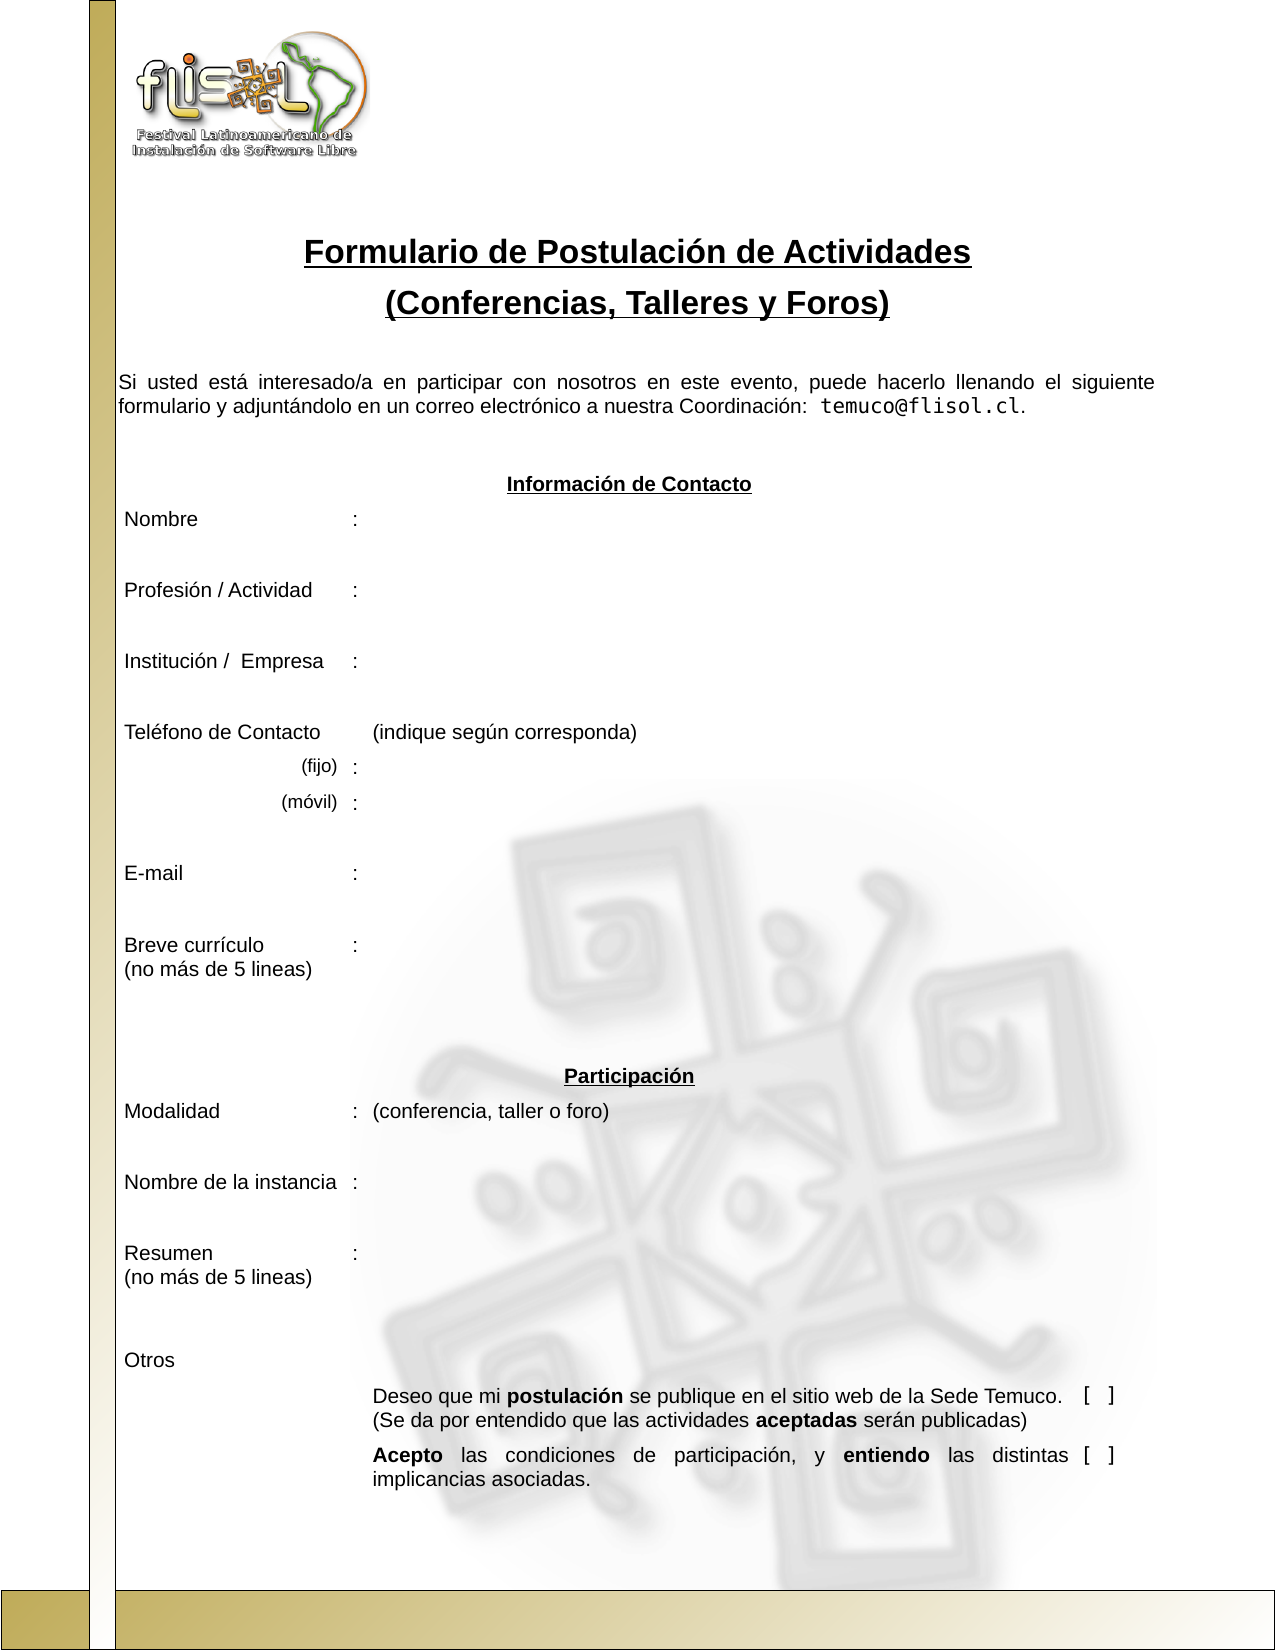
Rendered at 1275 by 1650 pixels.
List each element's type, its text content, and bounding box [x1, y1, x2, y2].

table_cell [343, 891, 367, 927]
table_cell [1074, 820, 1141, 856]
table_cell : [343, 501, 367, 537]
table_cell [367, 608, 1074, 643]
subtitle Formulario de Postulación de Actividades [118, 232, 1157, 271]
table_cell : [343, 927, 367, 1058]
table_cell [118, 608, 343, 643]
table_cell (conferencia, taller o foro) [367, 1093, 1074, 1129]
table_cell [1074, 1164, 1141, 1199]
table_cell [ ] [1074, 1437, 1141, 1496]
table_cell [1074, 537, 1141, 572]
table_cell Participación [118, 1058, 1141, 1093]
table_cell Breve currículo (no más de 5 lineas) [118, 927, 343, 1058]
text (Conferencias, Talleres y Foros) [118, 283, 1157, 322]
table_cell Otros [118, 1342, 343, 1378]
table_cell [343, 1437, 367, 1496]
table_cell [1074, 572, 1141, 608]
table_cell [1074, 608, 1141, 643]
table_cell E-mail [118, 856, 343, 891]
table_cell [1074, 1093, 1141, 1129]
table_cell [367, 785, 1074, 820]
table_cell [367, 1129, 1074, 1164]
table_cell Modalidad [118, 1093, 343, 1129]
table_cell [343, 1129, 367, 1164]
text Si usted está interesado/a en participar con nosotros en este evento, puede hacerlo llenando el siguiente formulario y adjuntándolo en un correo electrónico a nuestra Coordinación: temuco@flisol.cl. [118, 369, 1157, 418]
table_cell [1074, 714, 1141, 749]
table_cell : [343, 785, 367, 820]
table_cell (móvil) [118, 785, 343, 820]
table_cell [367, 891, 1074, 927]
table_cell [367, 1200, 1074, 1235]
table_cell [367, 1164, 1074, 1199]
table_cell [367, 927, 1074, 1058]
table_cell [1074, 856, 1141, 891]
table_cell [1074, 749, 1141, 785]
table_cell [367, 1235, 1074, 1342]
table_cell [343, 1342, 367, 1378]
table_cell : [343, 572, 367, 608]
table_cell [1074, 1342, 1141, 1378]
table_cell [367, 501, 1074, 537]
table_cell [1074, 501, 1141, 537]
table_cell [343, 714, 367, 749]
table_cell [1074, 785, 1141, 820]
table_cell [367, 1342, 1074, 1378]
table_cell (indique según corresponda) [367, 714, 1074, 749]
table_cell [367, 749, 1074, 785]
table_cell : [343, 1093, 367, 1129]
table_cell : [343, 749, 367, 785]
table_cell [343, 1378, 367, 1437]
table_cell [118, 1437, 343, 1496]
table_cell [1074, 1129, 1141, 1164]
table_cell Nombre [118, 501, 343, 537]
picture [400, 838, 1157, 1590]
table_header Información de Contacto [118, 466, 1141, 501]
table_cell [343, 608, 367, 643]
table_cell [ ] [1074, 1378, 1141, 1437]
table_cell Acepto las condiciones de participación, y entiendo las distintas implicancias asociadas. [367, 1437, 1074, 1496]
table_cell [367, 643, 1074, 678]
table_cell [1074, 1200, 1141, 1235]
table_cell [118, 820, 343, 856]
table_cell : [343, 1235, 367, 1342]
table_cell [367, 572, 1074, 608]
table_cell [343, 679, 367, 714]
table_cell [343, 820, 367, 856]
table_cell [367, 820, 1074, 856]
table_cell [343, 1200, 367, 1235]
table_cell [118, 537, 343, 572]
table_cell [367, 856, 1074, 891]
table_cell : [343, 1164, 367, 1199]
table_cell Institución / Empresa [118, 643, 343, 678]
table_cell : [343, 856, 367, 891]
table_cell [118, 1378, 343, 1437]
table_cell [1074, 679, 1141, 714]
table_cell [343, 537, 367, 572]
table_cell [118, 1200, 343, 1235]
table_cell : [343, 643, 367, 678]
table_cell [367, 537, 1074, 572]
table_cell [1074, 927, 1141, 1058]
table_cell [1074, 891, 1141, 927]
table_cell Profesión / Actividad [118, 572, 343, 608]
table_cell Nombre de la instancia [118, 1164, 343, 1199]
table_cell (fijo) [118, 749, 343, 785]
table_cell [118, 679, 343, 714]
table_cell Deseo que mi postulación se publique en el sitio web de la Sede Temuco. (Se da por entendido que las actividades aceptadas serán publicadas) [367, 1378, 1074, 1437]
table_cell [1074, 1235, 1141, 1342]
table_cell [367, 679, 1074, 714]
table_cell [118, 891, 343, 927]
table_cell Resumen (no más de 5 lineas) [118, 1235, 343, 1342]
table_cell [1074, 643, 1141, 678]
table_cell Teléfono de Contacto [118, 714, 343, 749]
table_cell [118, 1129, 343, 1164]
picture [130, 21, 370, 163]
